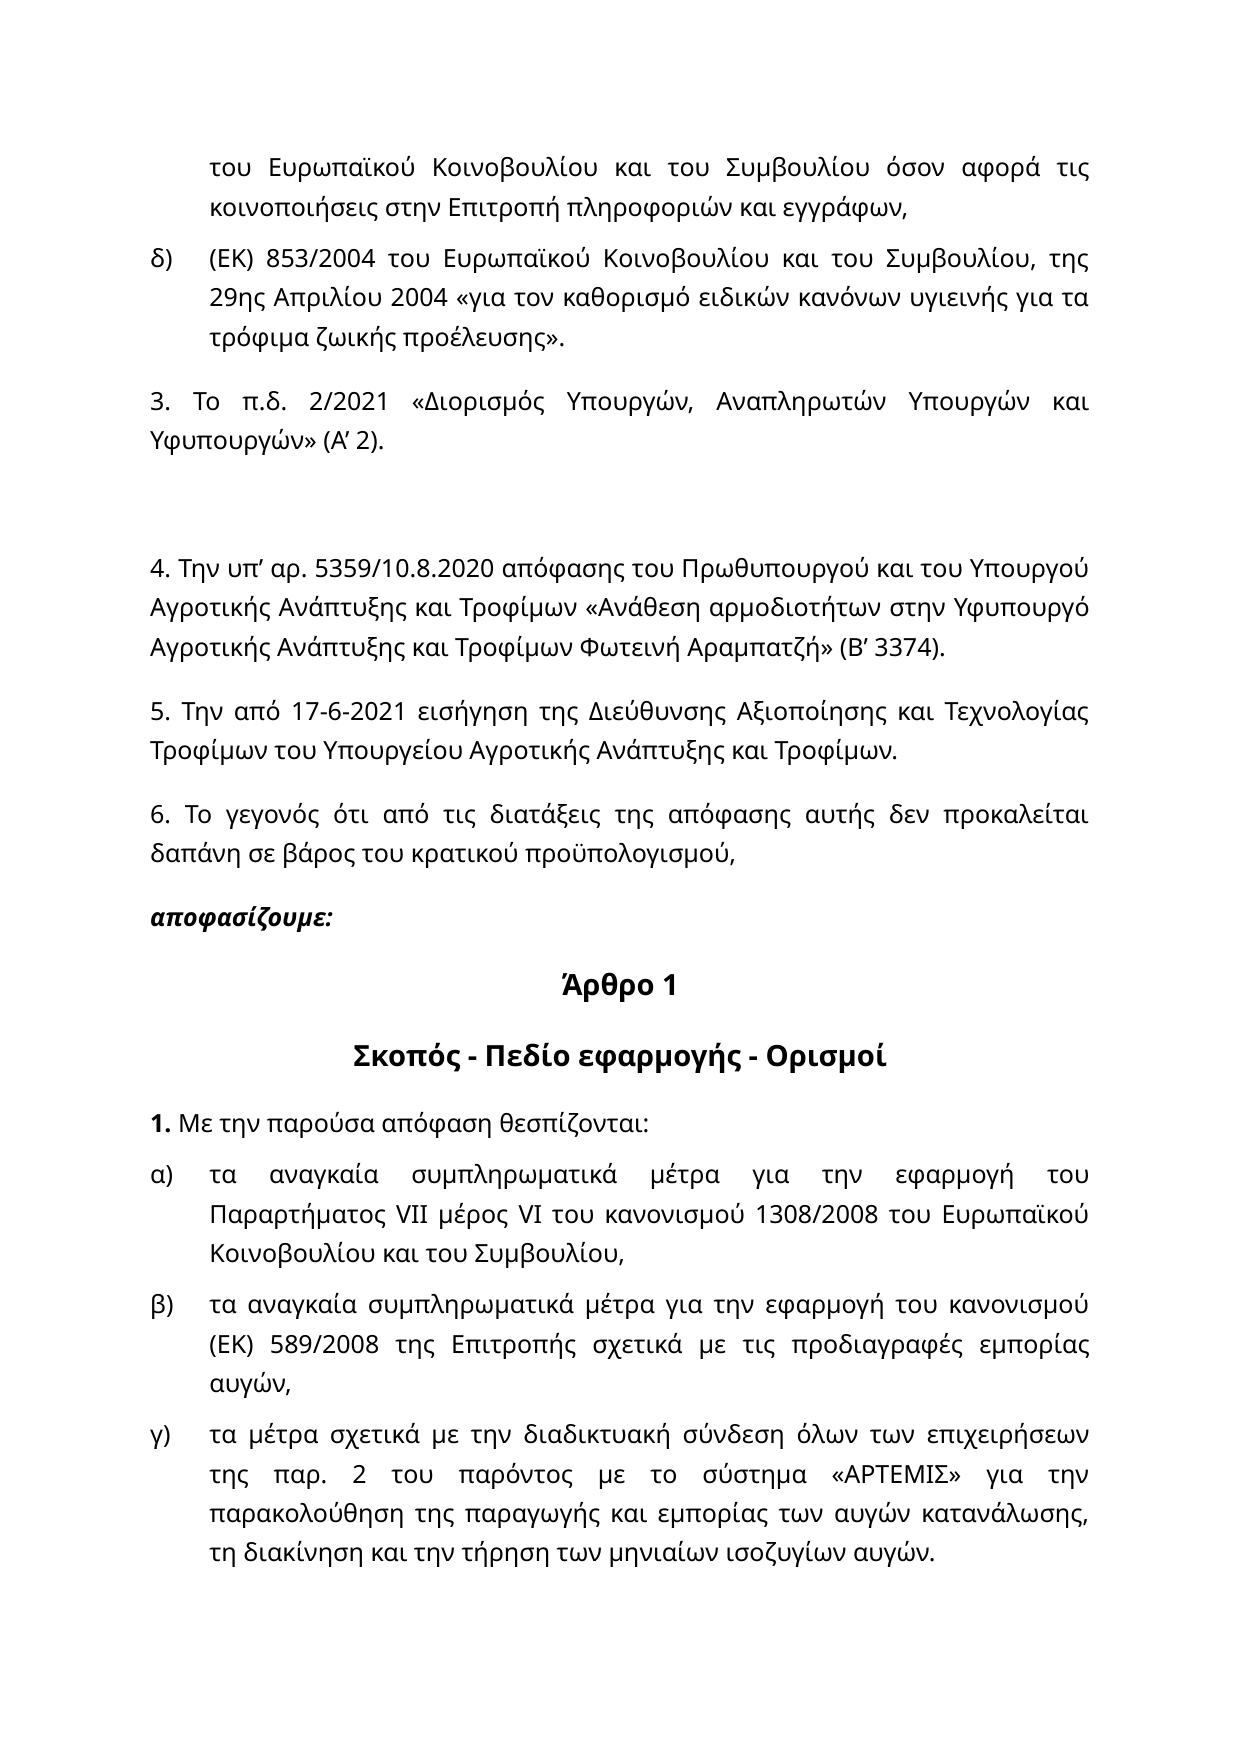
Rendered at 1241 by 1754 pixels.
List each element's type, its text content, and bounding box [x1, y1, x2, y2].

text 6. Το γεγονός ότι από τις διατάξεις της απόφασης αυτής δεν προκαλείται δαπάνη σε βάρος του κρατικού προϋπολογισμού, [150, 797, 1090, 870]
text 3. Το π.δ. 2/2021 «Διορισμός Υπουργών, Αναπληρωτών Υπουργών και Υφυπουργών» (Α’ 2). [150, 383, 1090, 457]
list β) τα αναγκαία συμπληρωματικά μέτρα για την εφαρμογή του κανονισμού (ΕΚ) 589/2008 της Επιτροπής σχετικά με τις προδιαγραφές εμπορίας αυγών, [150, 1287, 1090, 1399]
subtitle Σκοπός - Πεδίο εφαρμογής - Ορισμοί [150, 1035, 1090, 1074]
text αποφασίζουμε: [150, 900, 1090, 934]
text 5. Την από 17-6-2021 εισήγηση της Διεύθυνσης Αξιοποίησης και Τεχνολογίας Τροφίμων του Υπουργείου Αγροτικής Ανάπτυξης και Τροφίμων. [150, 693, 1090, 767]
subtitle Άρθρο 1 [150, 964, 1090, 1004]
list α) τα αναγκαία συμπληρωματικά μέτρα για την εφαρμογή του Παραρτήματος VII μέρος VI του κανονισμού 1308/2008 του Ευρωπαϊκού Κοινοβουλίου και του Συμβουλίου, [150, 1157, 1090, 1269]
list δ) (ΕΚ) 853/2004 του Ευρωπαϊκού Κοινοβουλίου και του Συμβουλίου, της 29ης Απριλίου 2004 «για τον καθορισμό ειδικών κανόνων υγιεινής για τα τρόφιμα ζωικής προέλευσης». [150, 241, 1090, 353]
list γ) τα μέτρα σχετικά με την διαδικτυακή σύνδεση όλων των επιχειρήσεων της παρ. 2 του παρόντος με το σύστημα «ΑΡΤΕΜΙΣ» για την παρακολούθηση της παραγωγής και εμπορίας των αυγών κατανάλωσης, τη διακίνηση και την τήρηση των μηνιαίων ισοζυγίων αυγών. [150, 1417, 1090, 1569]
list του Ευρωπαϊκού Κοινοβουλίου και του Συμβουλίου όσον αφορά τις κοινοποιήσεις στην Επιτροπή πληροφοριών και εγγράφων, [150, 150, 1090, 223]
text 1. Με την παρούσα απόφαση θεσπίζονται: [150, 1105, 1090, 1139]
text 4. Την υπ’ αρ. 5359/10.8.2020 απόφασης του Πρωθυπουργού και του Υπουργού Αγροτικής Ανάπτυξης και Τροφίμων «Ανάθεση αρμοδιοτήτων στην Υφυπουργό Αγροτικής Ανάπτυξης και Τροφίμων Φωτεινή Αραμπατζή» (Β’ 3374). [150, 551, 1090, 663]
